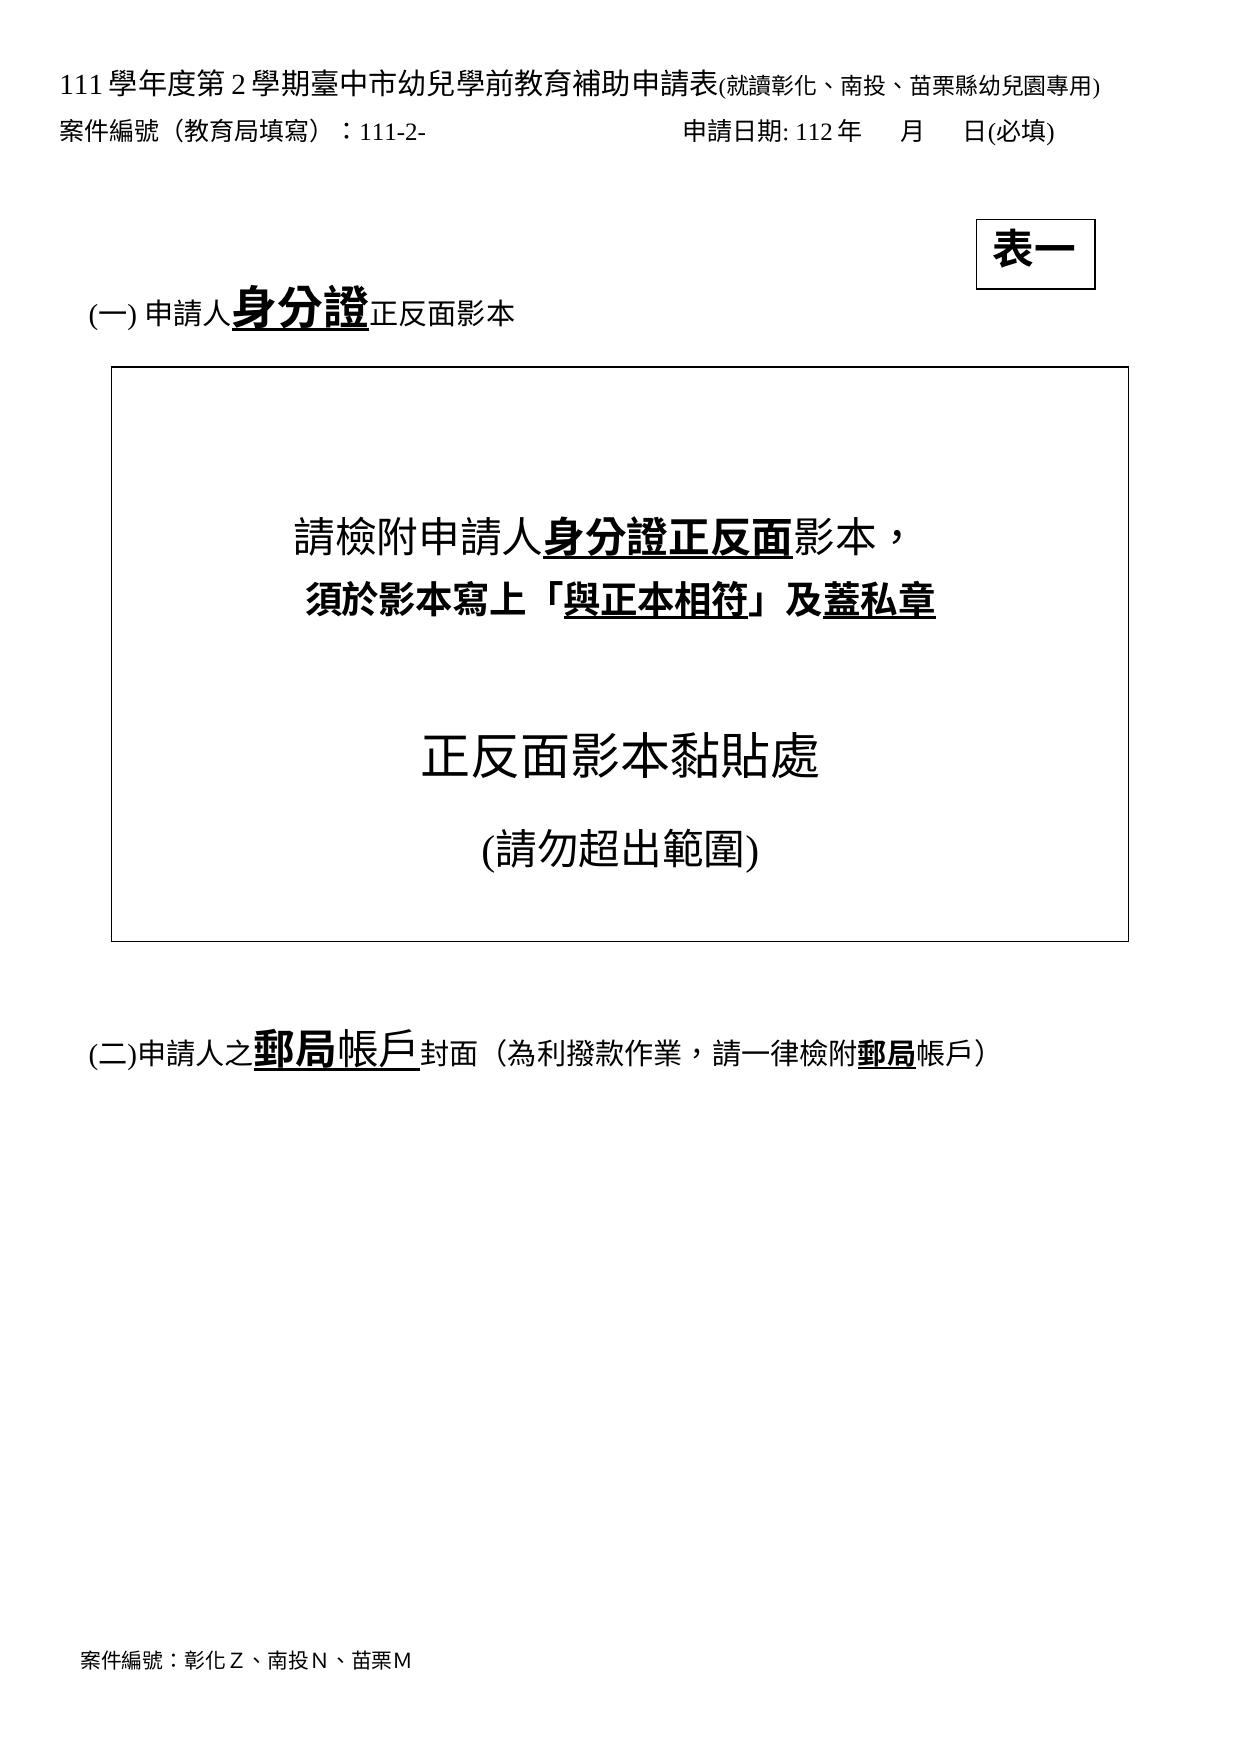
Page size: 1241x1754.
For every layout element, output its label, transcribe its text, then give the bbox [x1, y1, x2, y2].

text (一) 申請人身分證正反面影本 [88, 232, 1181, 357]
text 表一 [992, 227, 1079, 273]
table_header 請檢附申請人身分證正反面影本， 須於影本寫上「與正本相符」及蓋私章 正反面影本黏貼處 (請勿超出範圍) [112, 368, 1128, 941]
text (二)申請人之郵局帳戶封面（為利撥款作業，請一律檢附郵局帳戶） [88, 1005, 1181, 1067]
text (一) 申請人身分證正反面影本 [977, 220, 1094, 288]
